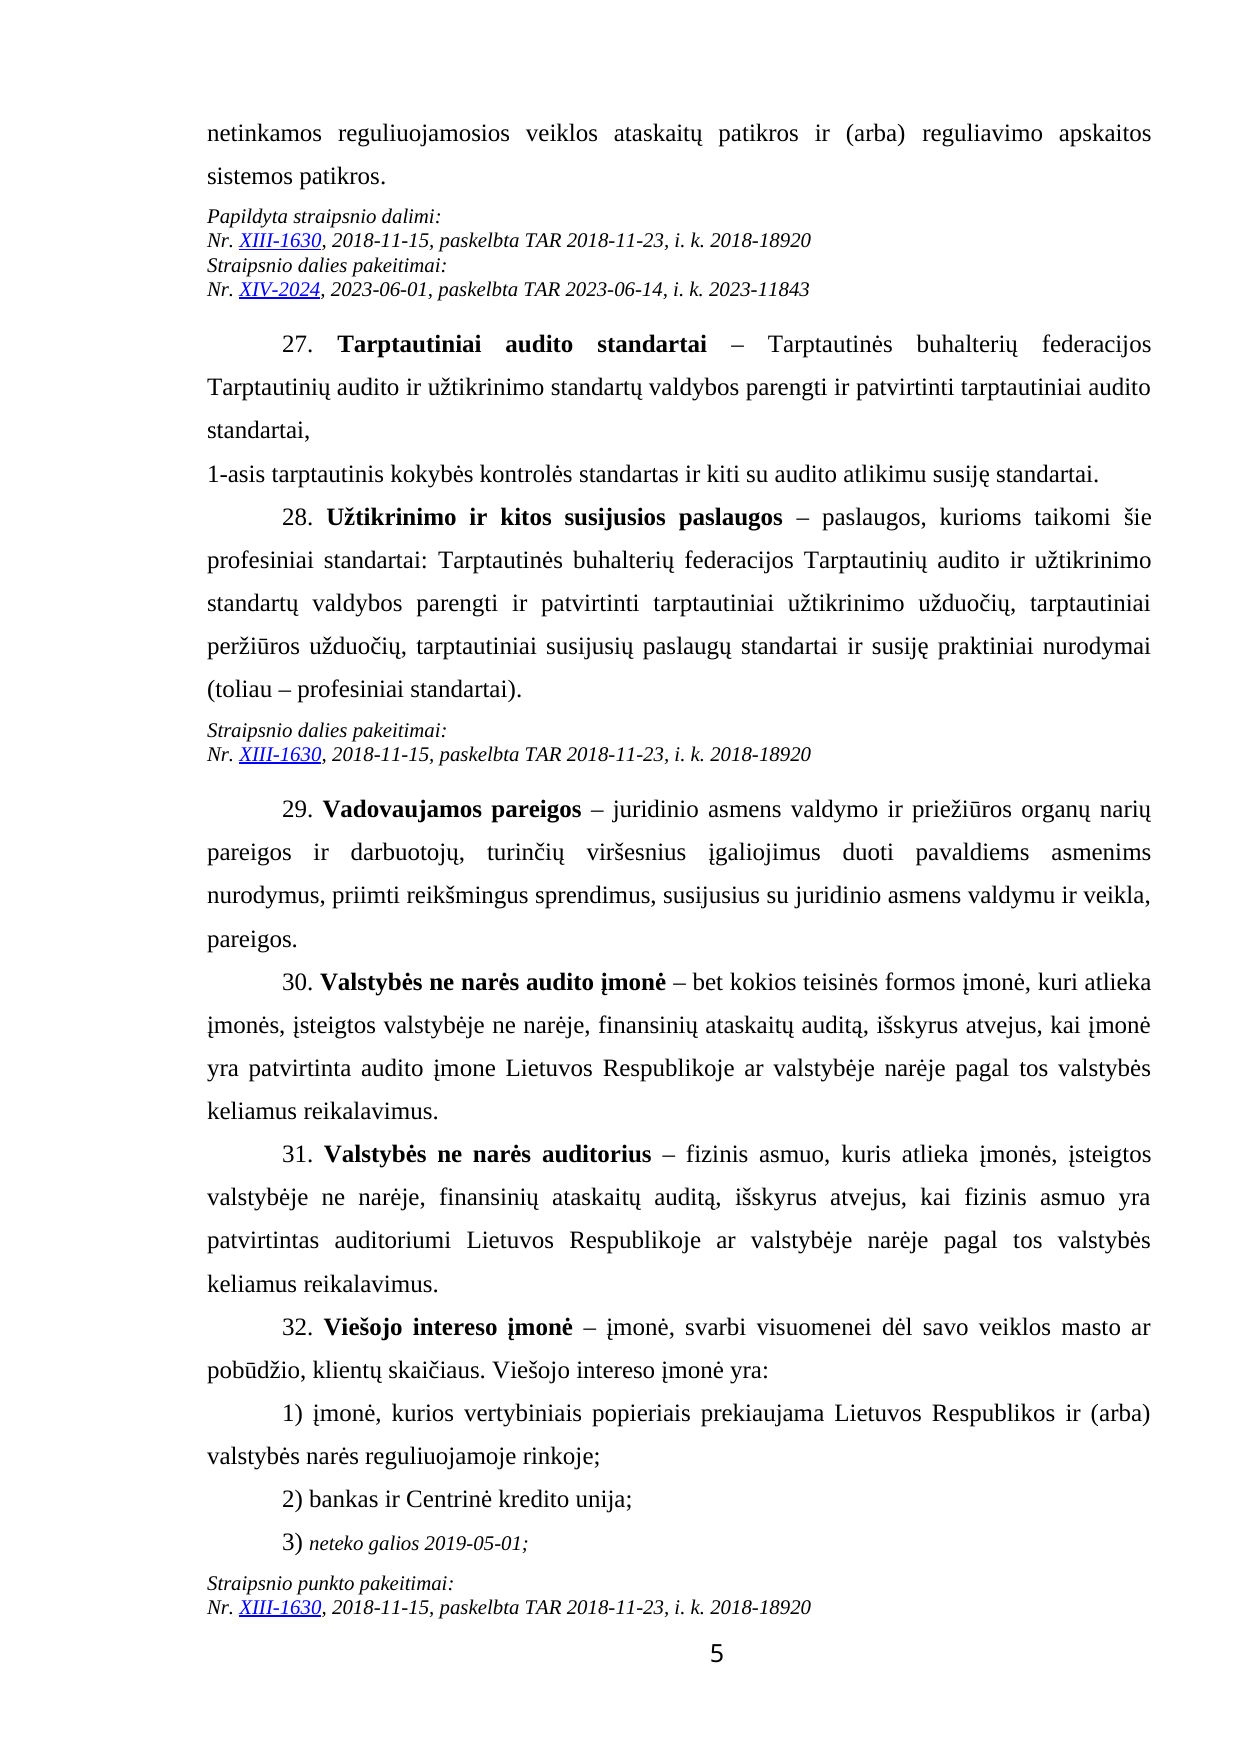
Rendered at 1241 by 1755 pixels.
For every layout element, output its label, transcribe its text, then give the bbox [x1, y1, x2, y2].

text 29. Vadovaujamos pareigos – juridinio asmens valdymo ir priežiūros organų narių pareigos ir darbuotojų, turinčių viršesnius įgaliojimus duoti pavaldiems asmenims nurodymus, priimti reikšmingus sprendimus, susijusius su juridinio asmens valdymu ir veikla, pareigos. [207, 794, 1152, 952]
text 32. Viešojo intereso įmonė – įmonė, svarbi visuomenei dėl savo veiklos masto ar pobūdžio, klientų skaičiaus. Viešojo intereso įmonė yra: [207, 1312, 1152, 1384]
text 31. Valstybės ne narės auditorius – fizinis asmuo, kuris atlieka įmonės, įsteigtos valstybėje ne narėje, finansinių ataskaitų auditą, išskyrus atvejus, kai fizinis asmuo yra patvirtintas auditoriumi Lietuvos Respublikoje ar valstybėje narėje pagal tos valstybės keliamus reikalavimus. [207, 1139, 1152, 1297]
text 1) įmonė, kurios vertybiniais popieriais prekiaujama Lietuvos Respublikos ir (arba) valstybės narės reguliuojamoje rinkoje; [207, 1398, 1152, 1470]
text 27. Tarptautiniai audito standartai – Tarptautinės buhalterių federacijos Tarptautinių audito ir užtikrinimo standartų valdybos parengti ir patvirtinti tarptautiniai audito standartai, 1-asis tarptautinis kokybės kontrolės standartas ir kiti su audito atlikimu susiję standartai. [207, 329, 1152, 487]
text Nr. XIV-2024, 2023-06-01, paskelbta TAR 2023-06-14, i. k. 2023-11843 [207, 277, 1152, 301]
text 2) bankas ir Centrinė kredito unija; [207, 1484, 1152, 1513]
text Straipsnio punkto pakeitimai: [207, 1571, 1152, 1595]
text netinkamos reguliuojamosios veiklos ataskaitų patikros ir (arba) reguliavimo apskaitos sistemos patikros. [207, 118, 1152, 190]
text Nr. XIII-1630, 2018-11-15, paskelbta TAR 2018-11-23, i. k. 2018-18920 [207, 228, 1152, 252]
text Straipsnio dalies pakeitimai: [207, 717, 1152, 742]
text Straipsnio dalies pakeitimai: [207, 252, 1152, 277]
text 30. Valstybės ne narės audito įmonė – bet kokios teisinės formos įmonė, kuri atlieka įmonės, įsteigtos valstybėje ne narėje, finansinių ataskaitų auditą, išskyrus atvejus, kai įmonė yra patvirtinta audito įmone Lietuvos Respublikoje ar valstybėje narėje pagal tos valstybės keliamus reikalavimus. [207, 967, 1152, 1125]
text Nr. XIII-1630, 2018-11-15, paskelbta TAR 2018-11-23, i. k. 2018-18920 [207, 1595, 1152, 1619]
text 3) neteko galios 2019-05-01; [207, 1527, 1152, 1556]
text 28. Užtikrinimo ir kitos susijusios paslaugos – paslaugos, kurioms taikomi šie profesiniai standartai: Tarptautinės buhalterių federacijos Tarptautinių audito ir užtikrinimo standartų valdybos parengti ir patvirtinti tarptautiniai užtikrinimo užduočių, tarptautiniai peržiūros užduočių, tarptautiniai susijusių paslaugų standartai ir susiję praktiniai nurodymai (toliau – profesiniai standartai). [207, 502, 1152, 703]
text Papildyta straipsnio dalimi: [207, 204, 1152, 228]
text Nr. XIII-1630, 2018-11-15, paskelbta TAR 2018-11-23, i. k. 2018-18920 [207, 742, 1152, 766]
